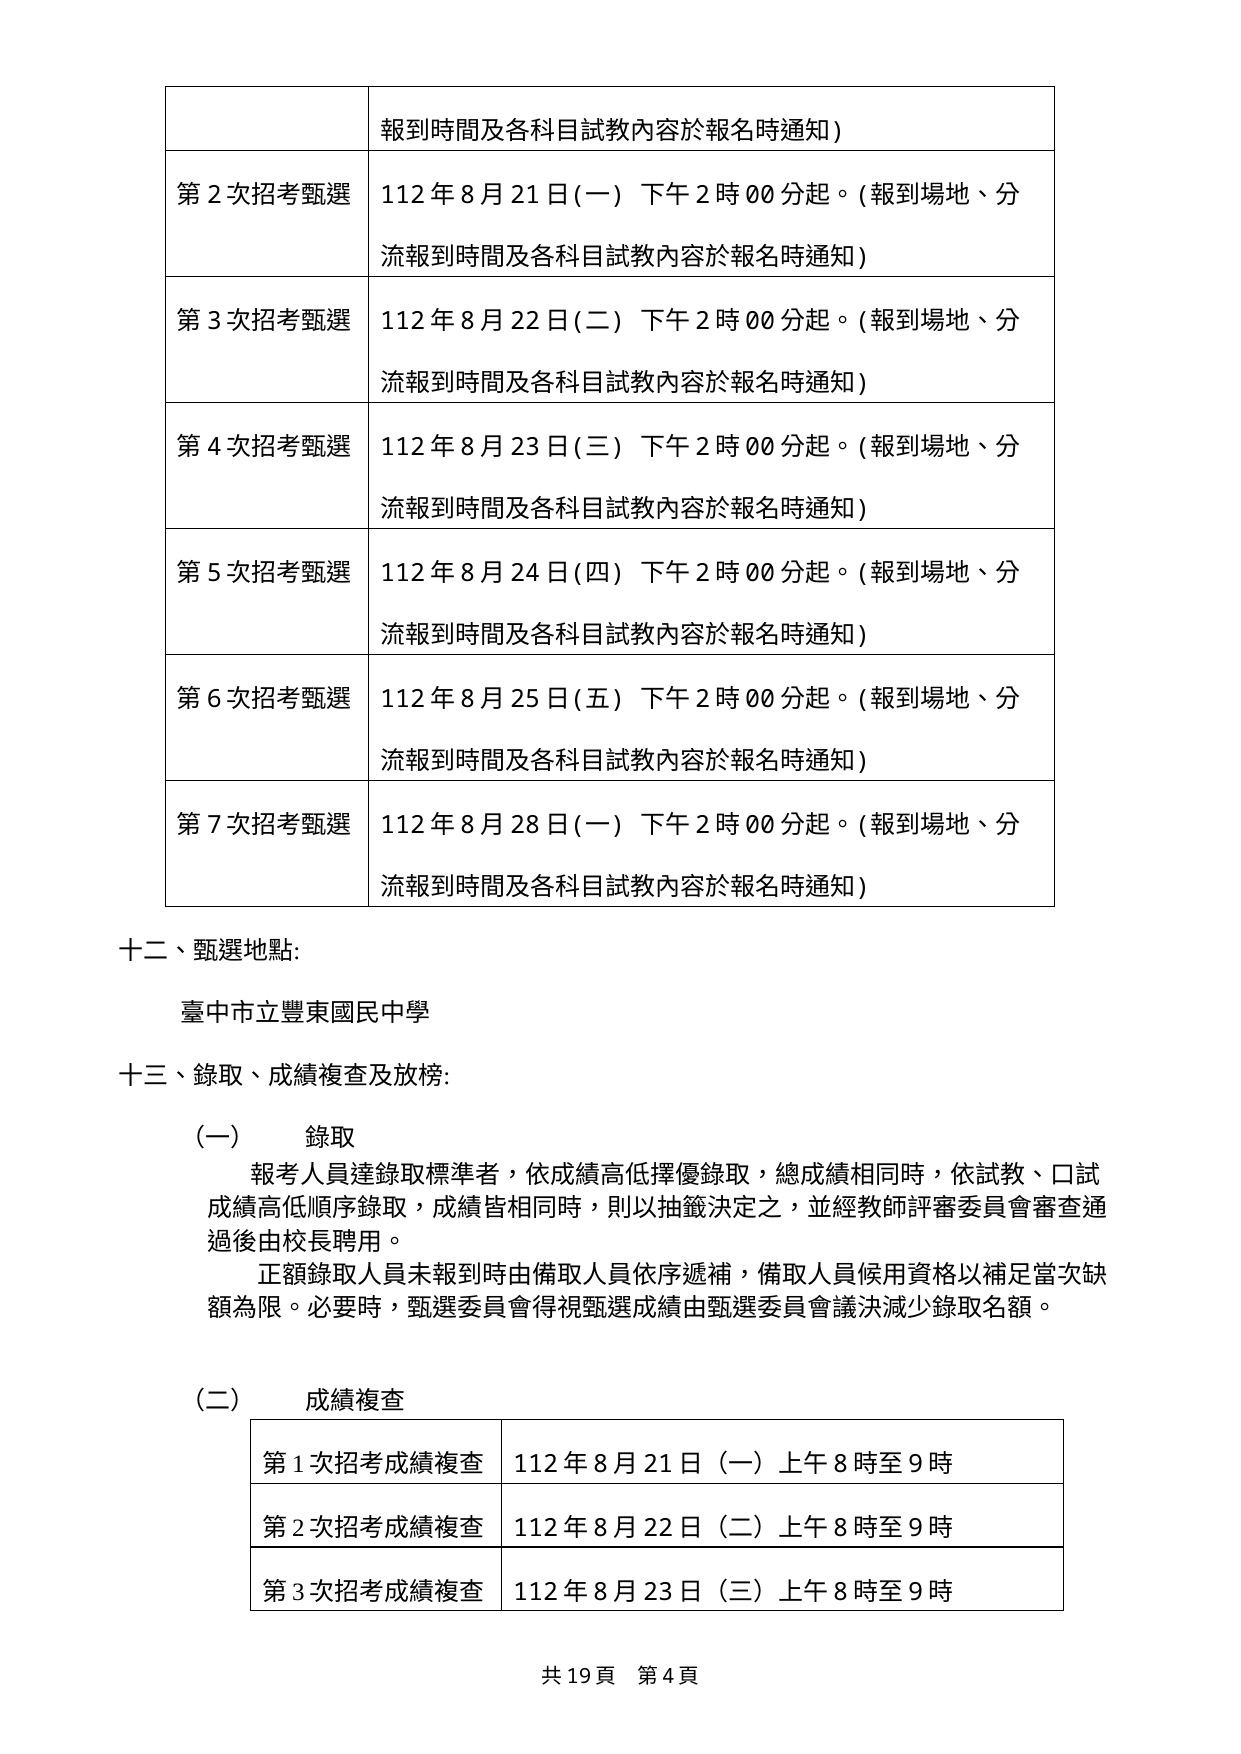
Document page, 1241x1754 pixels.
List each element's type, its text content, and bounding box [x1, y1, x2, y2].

table_cell 112年8月23日(三) 下午2時00分起。(報到場地、分流報到時間及各科目試教內容於報名時通知) [369, 403, 1054, 528]
list 錄取 [181, 1094, 1122, 1157]
table_header 112年8月21日（一）上午8時至9時 [502, 1420, 1063, 1483]
text 十二、甄選地點: [118, 907, 1122, 969]
table_cell 112年8月25日(五) 下午2時00分起。(報到場地、分流報到時間及各科目試教內容於報名時通知) [369, 655, 1054, 780]
table_cell 第2次招考成績複查 [251, 1484, 501, 1546]
table_cell 112年8月23日（三）上午8時至9時 [502, 1548, 1063, 1610]
table_cell 第5次招考甄選 [166, 529, 368, 654]
table_cell 第3次招考成績複查 [251, 1548, 501, 1610]
text 正額錄取人員未報到時由備取人員依序遞補，備取人員候用資格以補足當次缺額為限。必要時，甄選委員會得視甄選成績由甄選委員會議決減少錄取名額。 [207, 1257, 1122, 1323]
table_cell 112年8月22日(二) 下午2時00分起。(報到場地、分流報到時間及各科目試教內容於報名時通知) [369, 277, 1054, 402]
table_cell 112年8月24日(四) 下午2時00分起。(報到場地、分流報到時間及各科目試教內容於報名時通知) [369, 529, 1054, 654]
table_cell 第3次招考甄選 [166, 277, 368, 402]
table_header 報到時間及各科目試教內容於報名時通知) [369, 87, 1054, 149]
text 報考人員達錄取標準者，依成績高低擇優錄取，總成績相同時，依試教、口試成績高低順序錄取，成績皆相同時，則以抽籤決定之，並經教師評審委員會審查通過後由校長聘用。 [207, 1157, 1122, 1257]
text 臺中市立豐東國民中學 [181, 969, 1122, 1032]
table_cell 112年8月22日（二）上午8時至9時 [502, 1484, 1063, 1546]
list 成績複查 [181, 1357, 1122, 1419]
table_cell 112年8月21日(一) 下午2時00分起。(報到場地、分流報到時間及各科目試教內容於報名時通知) [369, 151, 1054, 276]
table_cell 第7次招考甄選 [166, 781, 368, 906]
table_header [166, 87, 368, 149]
table_header 第1次招考成績複查 [251, 1420, 501, 1483]
table_cell 第4次招考甄選 [166, 403, 368, 528]
table_cell 第6次招考甄選 [166, 655, 368, 780]
table_cell 第2次招考甄選 [166, 151, 368, 276]
table_cell 112年8月28日(一) 下午2時00分起。(報到場地、分流報到時間及各科目試教內容於報名時通知) [369, 781, 1054, 906]
text 十三、錄取、成績複查及放榜: [118, 1032, 1122, 1094]
